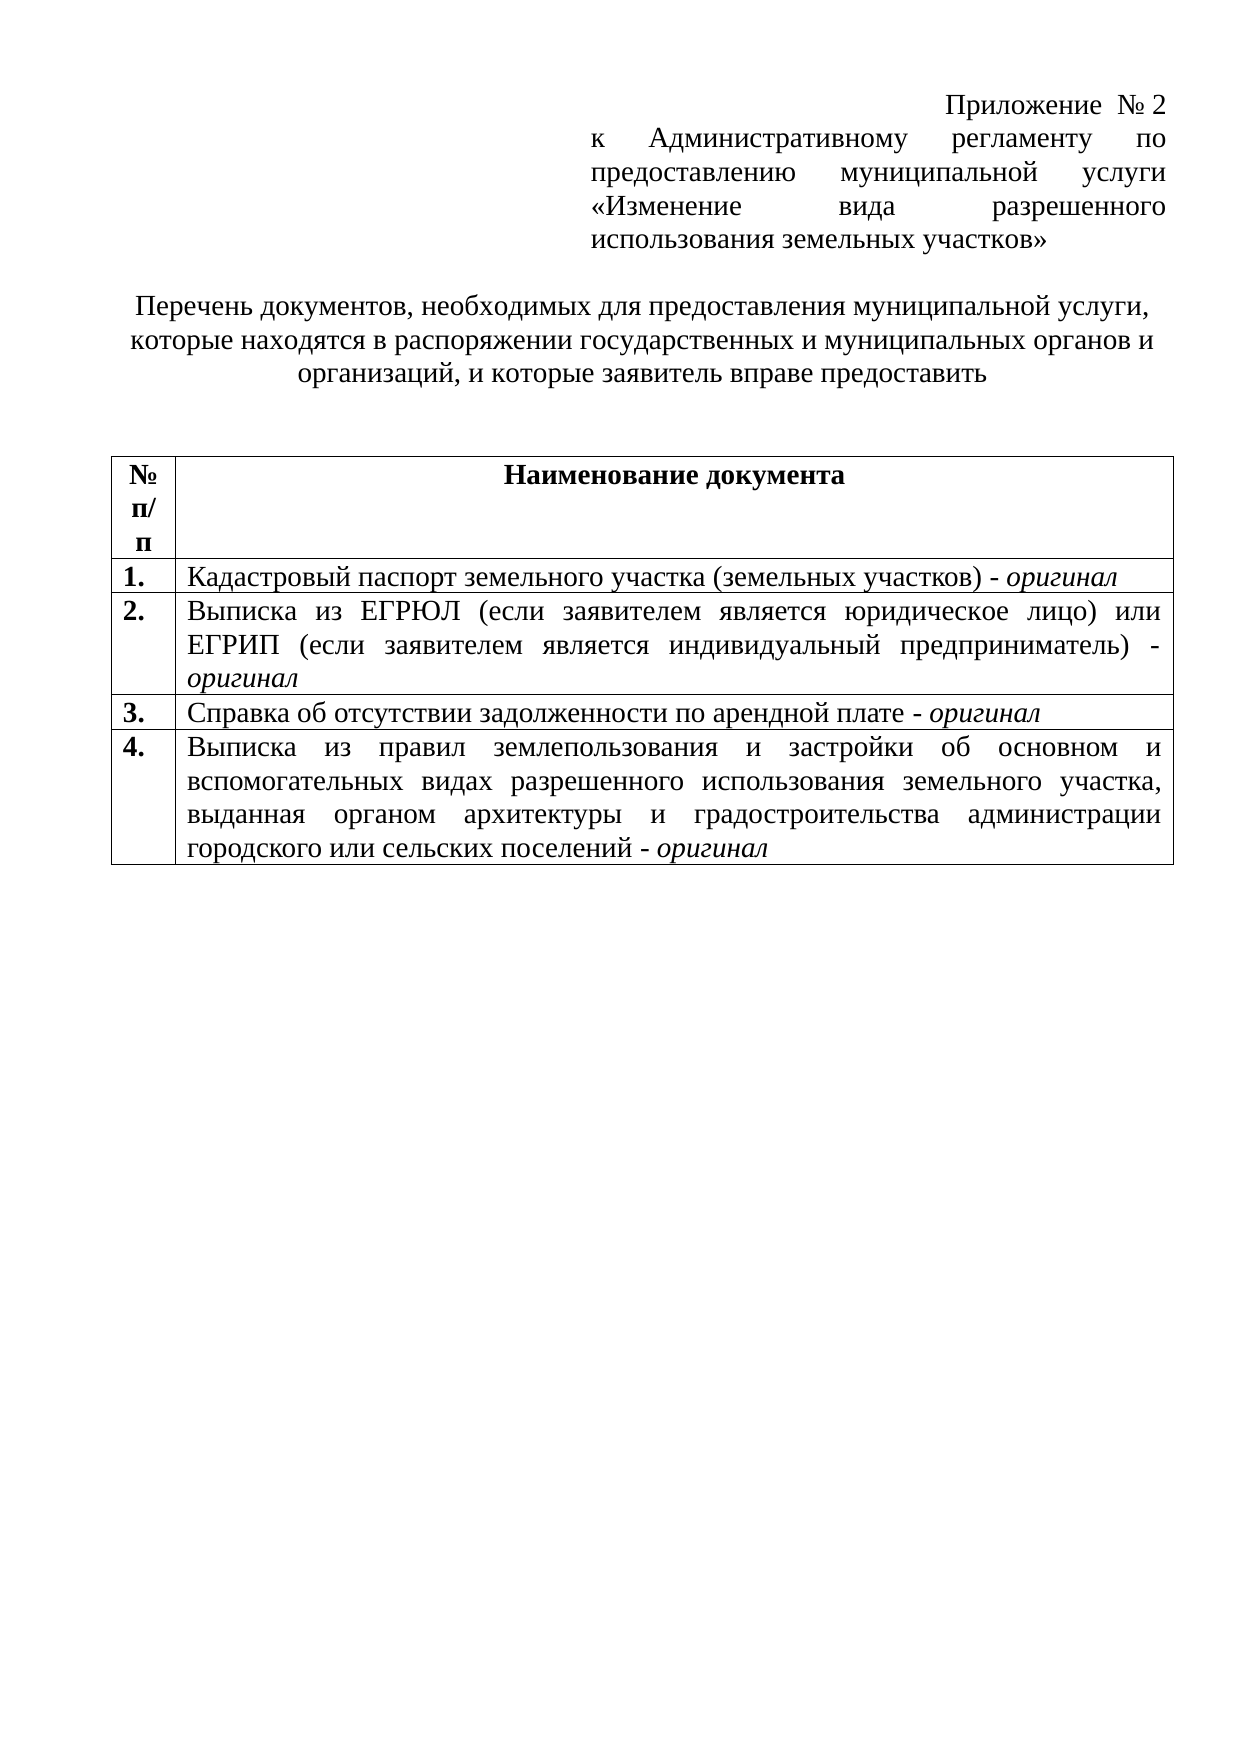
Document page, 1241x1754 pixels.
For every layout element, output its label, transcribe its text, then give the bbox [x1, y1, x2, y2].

text Приложение № 2 [118, 87, 1167, 121]
table_cell 1. [112, 559, 175, 592]
table_cell 2. [112, 593, 175, 694]
table_cell 4. [112, 730, 175, 864]
table_cell Выписка из правил землепользования и застройки об основном и вспомогательных видах разрешенного использования земельного участка, выданная органом архитектуры и градостроительства администрации городского или сельских поселений - оригинал [176, 730, 1173, 864]
table_header Наименование документа [176, 457, 1173, 558]
table_cell Выписка из ЕГРЮЛ (если заявителем является юридическое лицо) или ЕГРИП (если заявителем является индивидуальный предприниматель) - оригинал [176, 593, 1173, 694]
table_header № п/п [112, 457, 175, 558]
table_cell Кадастровый паспорт земельного участка (земельных участков) - оригинал [176, 559, 1173, 592]
table_cell 3. [112, 695, 175, 728]
text Перечень документов, необходимых для предоставления муниципальной услуги, которые находятся в распоряжении государственных и муниципальных органов и организаций, и которые заявитель вправе предоставить [118, 288, 1167, 389]
table_cell Справка об отсутствии задолженности по арендной плате - оригинал [176, 695, 1173, 728]
text к Административному регламенту по предоставлению муниципальной услуги «Изменение вида разрешенного использования земельных участков» [591, 121, 1167, 255]
